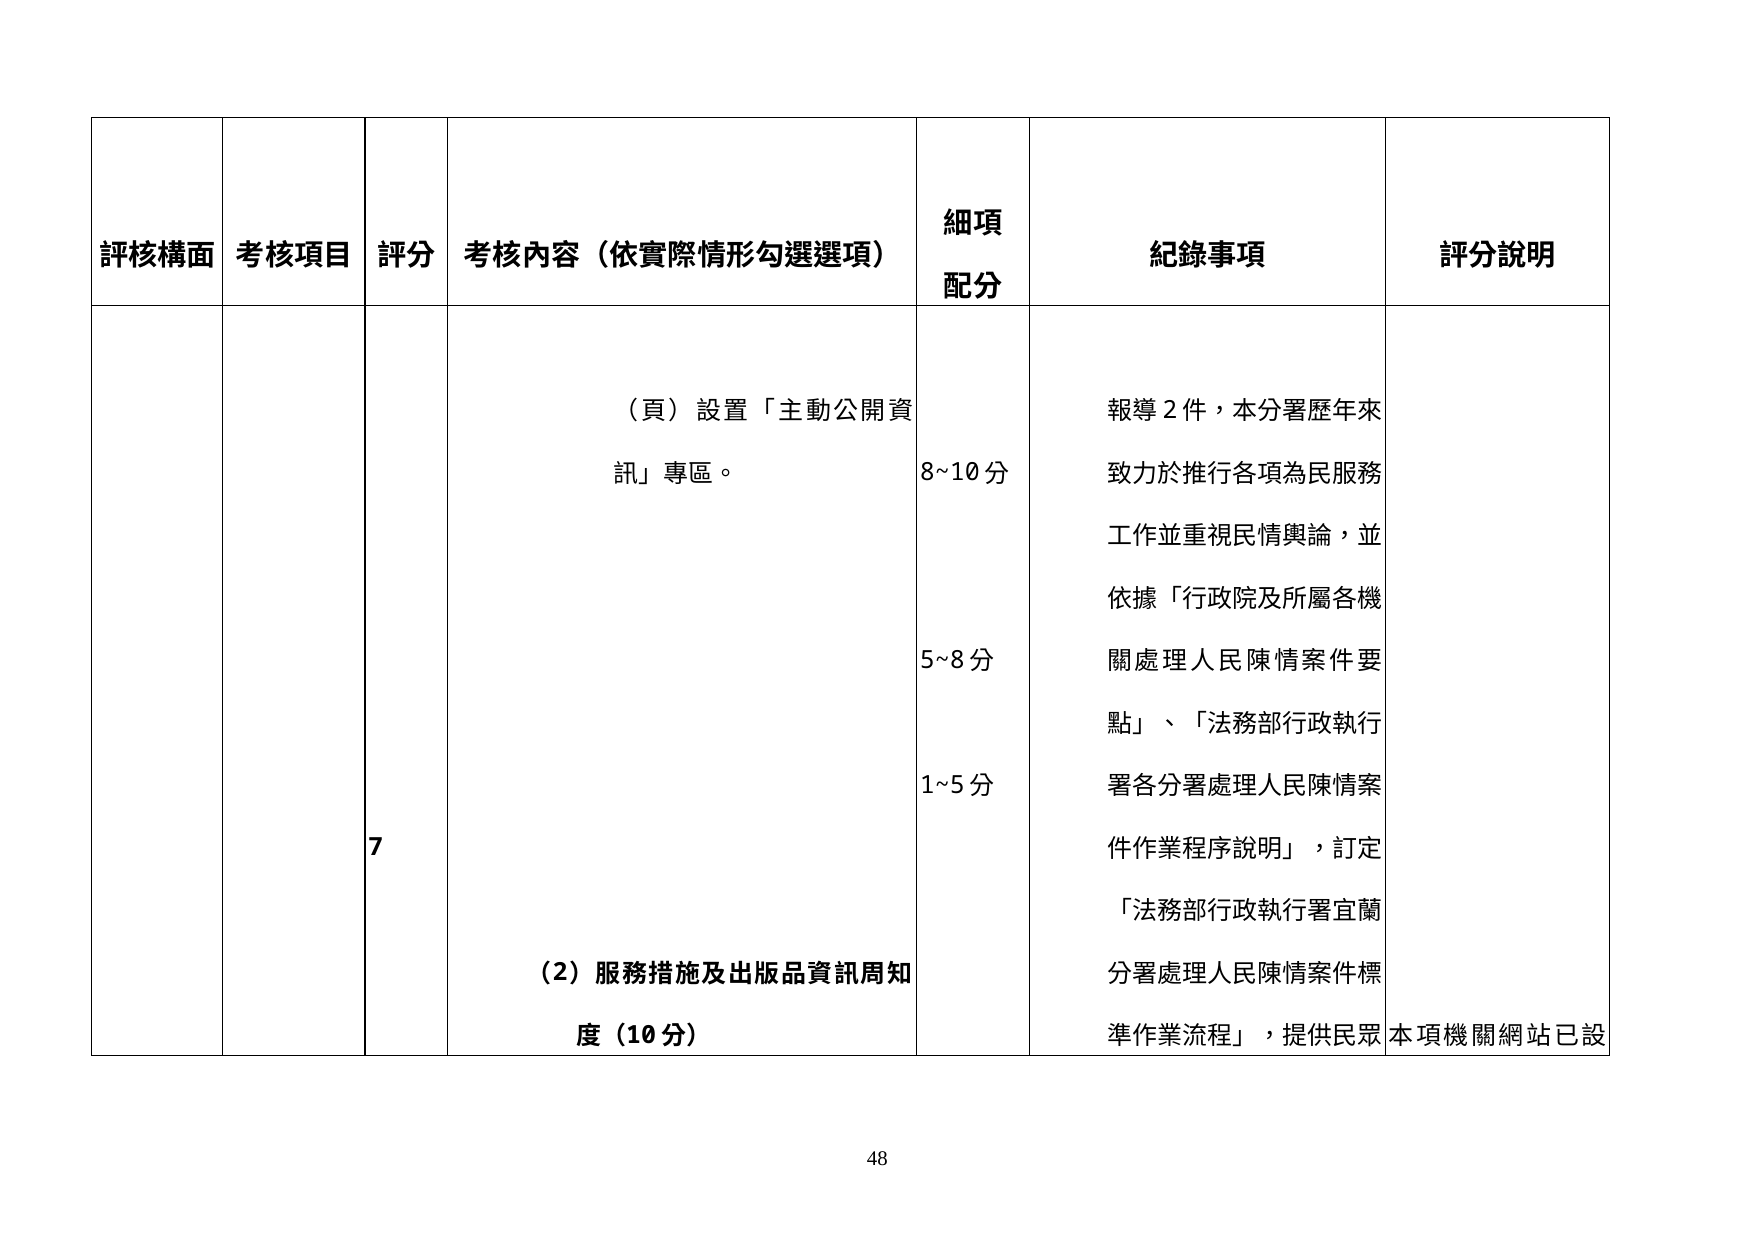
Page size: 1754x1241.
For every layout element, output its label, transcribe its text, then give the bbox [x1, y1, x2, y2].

table_cell 本項機關網站已設 [1386, 306, 1609, 1054]
table_header 細項 配分 [917, 118, 1029, 304]
table_cell 7 [366, 306, 447, 1054]
table_header 紀錄事項 [1030, 118, 1385, 304]
table_header 評分 [366, 118, 447, 304]
table_cell 8~10分 5~8分 1~5分 [917, 306, 1029, 1054]
table_cell [92, 306, 222, 1054]
table_header 評分說明 [1386, 118, 1609, 304]
table_header 評核構面 [92, 118, 222, 304]
table_header 考核內容（依實際情形勾選選項） [448, 118, 916, 304]
table_cell （一）服務流程便捷性（180分） 1.單一窗口服務全功能程度（60分） 建置全功能化單一窗口，提供民眾多種與整合服務情形。 2.申辦案件流程簡化情形（60分） 檢討簡化申辦流程，提升便民服務之績效。 3.申辦案件書表減量程度（60分） 檢討申辦人檢附申辦書表情形，執行簡化措施，提升申辦便利性績效。 （二）服務流程透明度（100分） 1.案件處理流程查詢公開程度（60分） （1）提供案件承辦資訊種類（40分） ■提供承辦單位及電話，且於服務場所及機關網站（頁）公布標準處理流程，並主動告知申請人處理程序。 □提供承辦單位及電話，且於服務場所及機關網站（頁）公布標準處理流程。 □提供承辦單位及電話。 （2）提供案件查詢管道種類（20分） □提供現場、電話、網路及其他方式（如PDA等）。 ■提供現場、電話及網路查詢。 □提供現場查詢。 2.案件處理流程主動回應程度（40分） □機關受理案件後提供申請人收件確認訊息；且處理案件超過標準作業時間主動告知申請人。 ■機關受理案件後提供申請人收件確認訊息。 （一）機關形象(50分) 1.洽公環境適切程度（25分） ■民眾對於機關整體洽公環境的滿意度達85％以上。 □民眾對於機關整體洽公環境的滿意度達75％以上。 □民眾對於機關整體洽公環境的滿意度達65％以上。 2.服務設施合宜程度（25分） ■除提供「核心設施」外，另備有「一般設施」供民眾使用，且有必要的使用說明與管理，確保設施品質。 □提供「核心設施」供民眾使用，且有必要的使用說明與管理，並定期檢查與充實，確保設施品質。 □提供「核心設施」供民眾使用，且有必要的使用說明與管理，確保設施品質。 (二)服務行為友善性與專業度（90分） 服務親和程度（40分） （1）洽公服務禮儀滿意度（20分） ■民眾對於洽公服務禮儀的滿意度達80％以上。 □民眾對於洽公服務禮儀的滿意度達75％以上。 □民眾對於洽公服務禮儀的滿意度達65％以上。 （2）電話禮貌測試績效（20分） ■機關電話禮貌測試結果優良。 （測試分數90分以上） □機關電話禮貌測試結果良好。 （測試分數80分以上） □機關電話禮貌測試結果普通。 （測試分數70分以上） 2.服務可勝任程度（50分） ■服務人員回應問題正確率達90％以上。 □服務人員回應問題正確率達85％以上。 □服務人員回應問題正確率達80％以上。 □服務人員回應問題正確率達75％以上。 □服務人員回應問題正確率達65％以上。 （三）服務行銷有效程度（30分） 施政宣導有效程度（30分） ■施政宣導資料置機關網站公告周知。 ■為民服務場所提供相關文宣品宣傳。 ■辦理施政宣導活動。 ■透過平面或電子媒體進行宣導。 ■藉由參與公益或社區活動進行施政宣導。 （一）顧客滿意情形（80分） 機關服務滿意情形（80分） ■定期辦理服務滿意度調查，且服務滿意度達80﹪以上。 ■定期辦理服務滿意度趨勢分析,自我檢討提出改善服務措施，且有執行績效。 ■服務滿意度成長率 （二）民眾意見回應與改善情形（70分） 辦理民眾意見處理滿意度調查，滿意度達60%以上。 設有民眾意見（含新聞輿情）處理機制及標準作業程序，且定期定期進行演練及檢討，並提供協談諮商服務。 提供民眾意見處理滿意度成長率數據。 （一）資訊公開適切性與內容有效性（50分） 1.公開法令、政策及服務資訊程度（30分） （1）依據「政府資訊公開法」第7條主動公開相關資訊於網站（頁）比例（20分） ■應公開且已公開資訊比例達100％以上，並於網站（頁）設置「主動公開資訊」專區。 □應公開且已公開資訊比例達90％以上，並於網站（頁）設置「主動公開資訊」專區。 （2）服務措施及出版品資訊周知度（10分） □公開服務措施、FAQ、機關活動、文宣品、出版品，另其他重要資訊1種以上。 ■公開服務措施、FAQ、機關活動、文宣品、出版品。 □公開服務措施、FAQ、機關活動、文宣品。 2.資訊內容有效性（20分） ■網站（頁）資訊內容及連結抽測正確件數達14件以上。 □網站（頁）資訊內容及連結抽測正確件數達13件以上。 □網站（頁）資訊內容及連結抽測正確件數達12件以上。 （二）資訊檢完整性與便捷性（50分） ■提供全文檢索。 ■提供檢索功能說明及使用範例及資訊檢索建議。 ■提供進階功能檢索。 ■提供分類檢索，且符合詮釋資料及分類檢索規範。 （一）線上服務量能擴展性（50分） 1.線上服務提供及使用情形（50分） （1）線上服務量能（30分） ■提供線上服務項目。 ■提供線上服務項目成長數據，並持續成長。 ■於MyEGov提供線上服務項目。 （2）線上服務推廣績效（10分） ■透過推廣行銷活動提升民眾對於線上服務的認知與回應情形。 （3）電子表單簡化績效（10分） □提出電子表單簡化建議或執行表單簡化工作，並進行電子表單管理。 ■提出電子表單簡化建議或執行表單簡化工作。 （二）電子參與多樣性（50分） 1.電子參與多元程度（50分） □除民眾意見反映及討論區外，另提供電子參與方式2種以上，且有互動機制及實際回應。 □除民眾意見反映及討論區外，另提供電子參與方式1種，且有互動機制及實際回應。 ■提供民眾意見反映及討論區，且有互動機制及實際回應。 有價值的創意服務（130分） ■服務時間彈性調整：如採取假日門 市、中午不打烊、夜間服務等作法。 ■服務地點延伸：如突破現場、臨櫃辦理之限制，採取異地申辦即取件，電話、傳真辦理及取件等作法。 ■服務項目改造：如服務項目總體檢，檢討非必要之服務並予以終結；或新增（創）服務項目，如策略聯盟、開發客製化服務等。 ■服務方法創新：如利用資訊科技推動網路繳、付款服務；提供主動服務等。 ■其他創新服務樣態。 （二）服務措施延續性及標竿學習推動效益（40分） ■創意服務措施是否成為機關標準服務並有標準作業流程。 ■創意服務措施是否持續檢討改善。 □創意服務措施提供作為其他機關標竿學習效益與擴散效果。 （三）組織內部創新機制及運作情形（30 分） ■機關能否產生源源不絕的創新服 務之關鍵所在是組織內部創新機 制及運作。 ■機關應詳細說明內部創新提案機 制之建立及運作情形，並確保該機 制可常態性持續運轉。 [448, 306, 916, 1054]
table_header 考核項目 [223, 118, 364, 304]
table_cell 報導2件，本分署歷年來致力於推行各項為民服務工作並重視民情輿論，並依據「行政院及所屬各機關處理人民陳情案件要點」、「法務部行政執行署各分署處理人民陳情案件作業程序說明」，訂定「法務部行政執行署宜蘭分署處理人民陳情案件標準作業流程」，提供民眾 [1030, 306, 1385, 1054]
table_cell [223, 306, 364, 1054]
